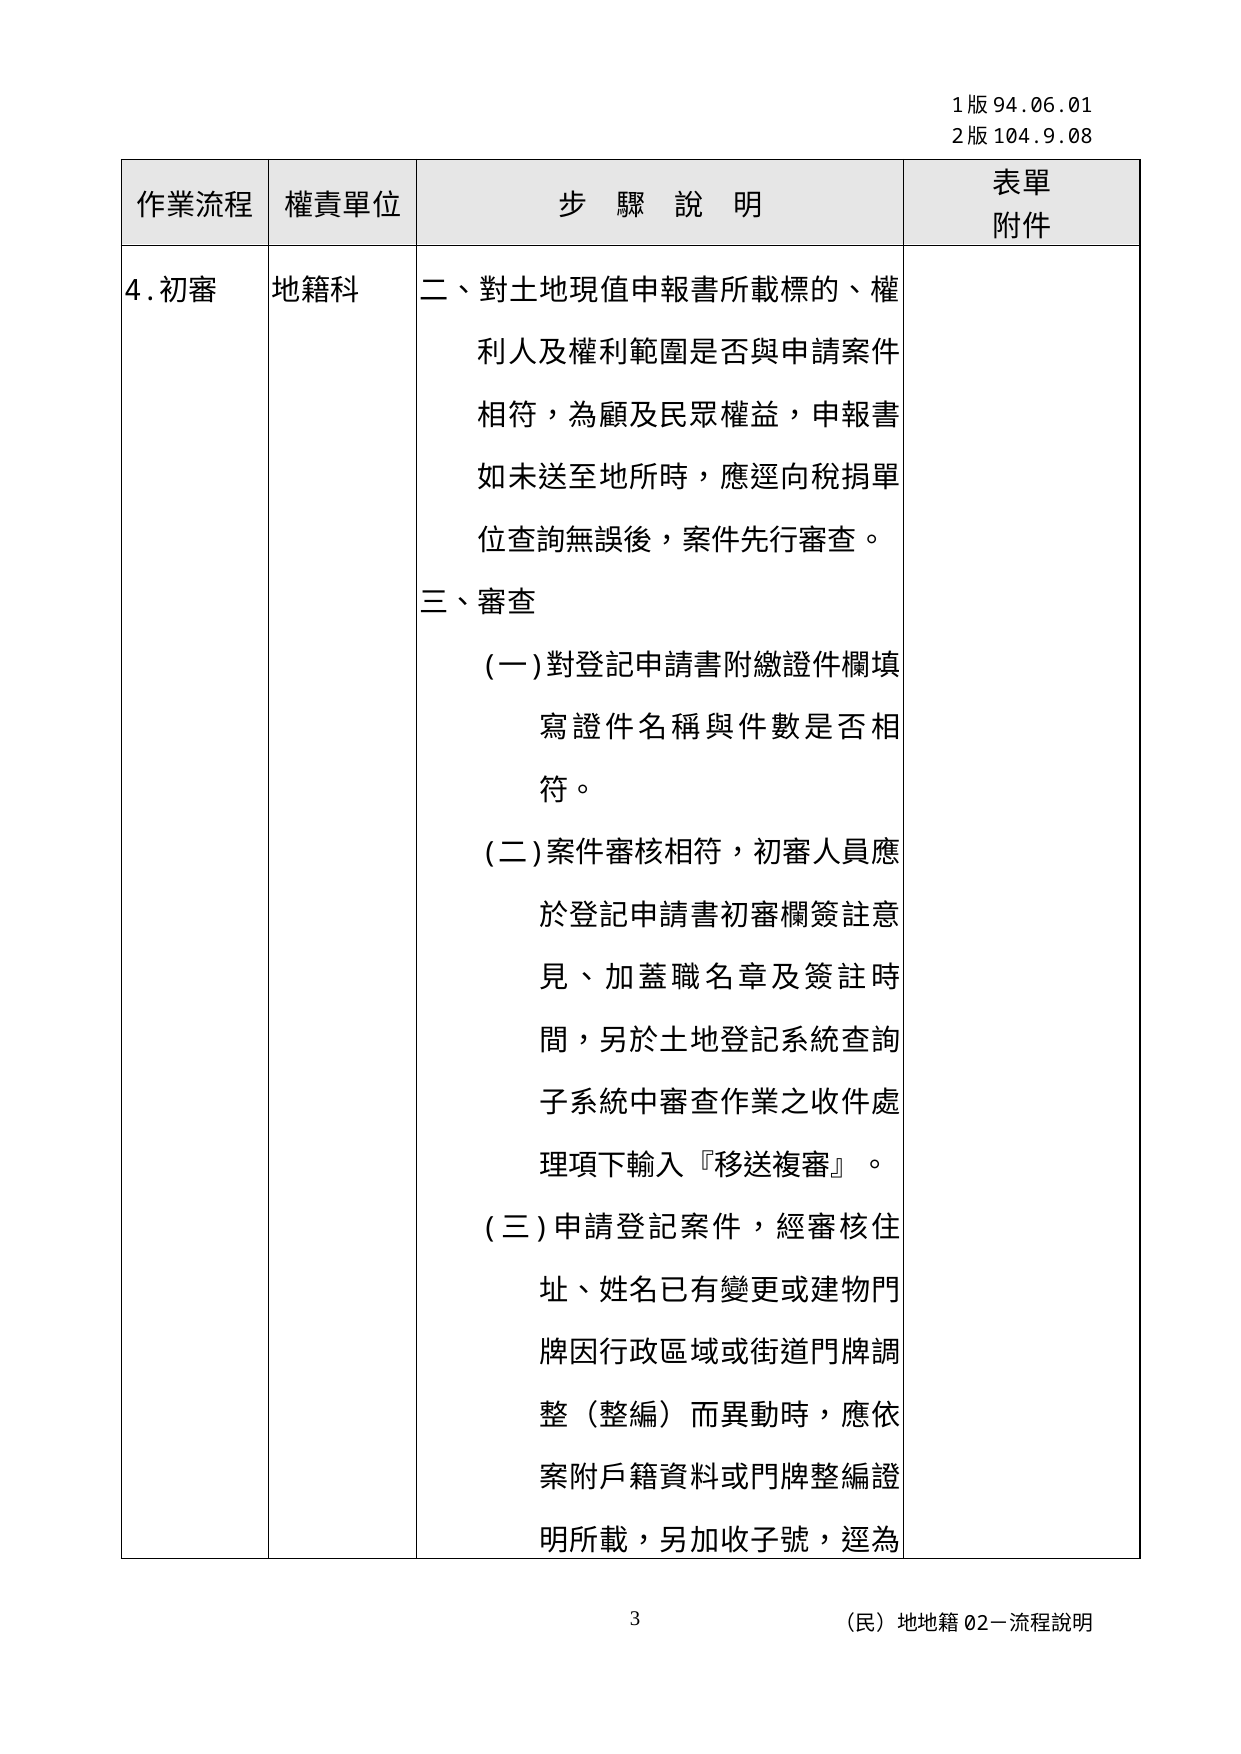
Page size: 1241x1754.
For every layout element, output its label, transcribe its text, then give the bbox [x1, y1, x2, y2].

table_cell 地籍科 [269, 246, 416, 1558]
table_header 表單 附件 [904, 160, 1139, 244]
table_header 步 驟 說 明 [417, 160, 903, 244]
table_cell 4.初審 [122, 246, 268, 1558]
table_cell [904, 246, 1139, 1558]
table_cell 二、對土地現值申報書所載標的、權利人及權利範圍是否與申請案件相符，為顧及民眾權益，申報書如未送至地所時，應逕向稅捐單位查詢無誤後，案件先行審查。 三、審查 (一)對登記申請書附繳證件欄填寫證件名稱與件數是否相符。 (二)案件審核相符，初審人員應於登記申請書初審欄簽註意見、加蓋職名章及簽註時間，另於土地登記系統查詢子系統中審查作業之收件處理項下輸入『移送複審』。 (三)申請登記案件，經審核住址、姓名已有變更或建物門牌因行政區域或街道門牌調整（整編）而異動時，應依案附戶籍資料或門牌整編證明所載，另加收子號，逕為 [417, 246, 903, 1558]
table_header 作業流程 [122, 160, 268, 244]
table_header 權責單位 [269, 160, 416, 244]
